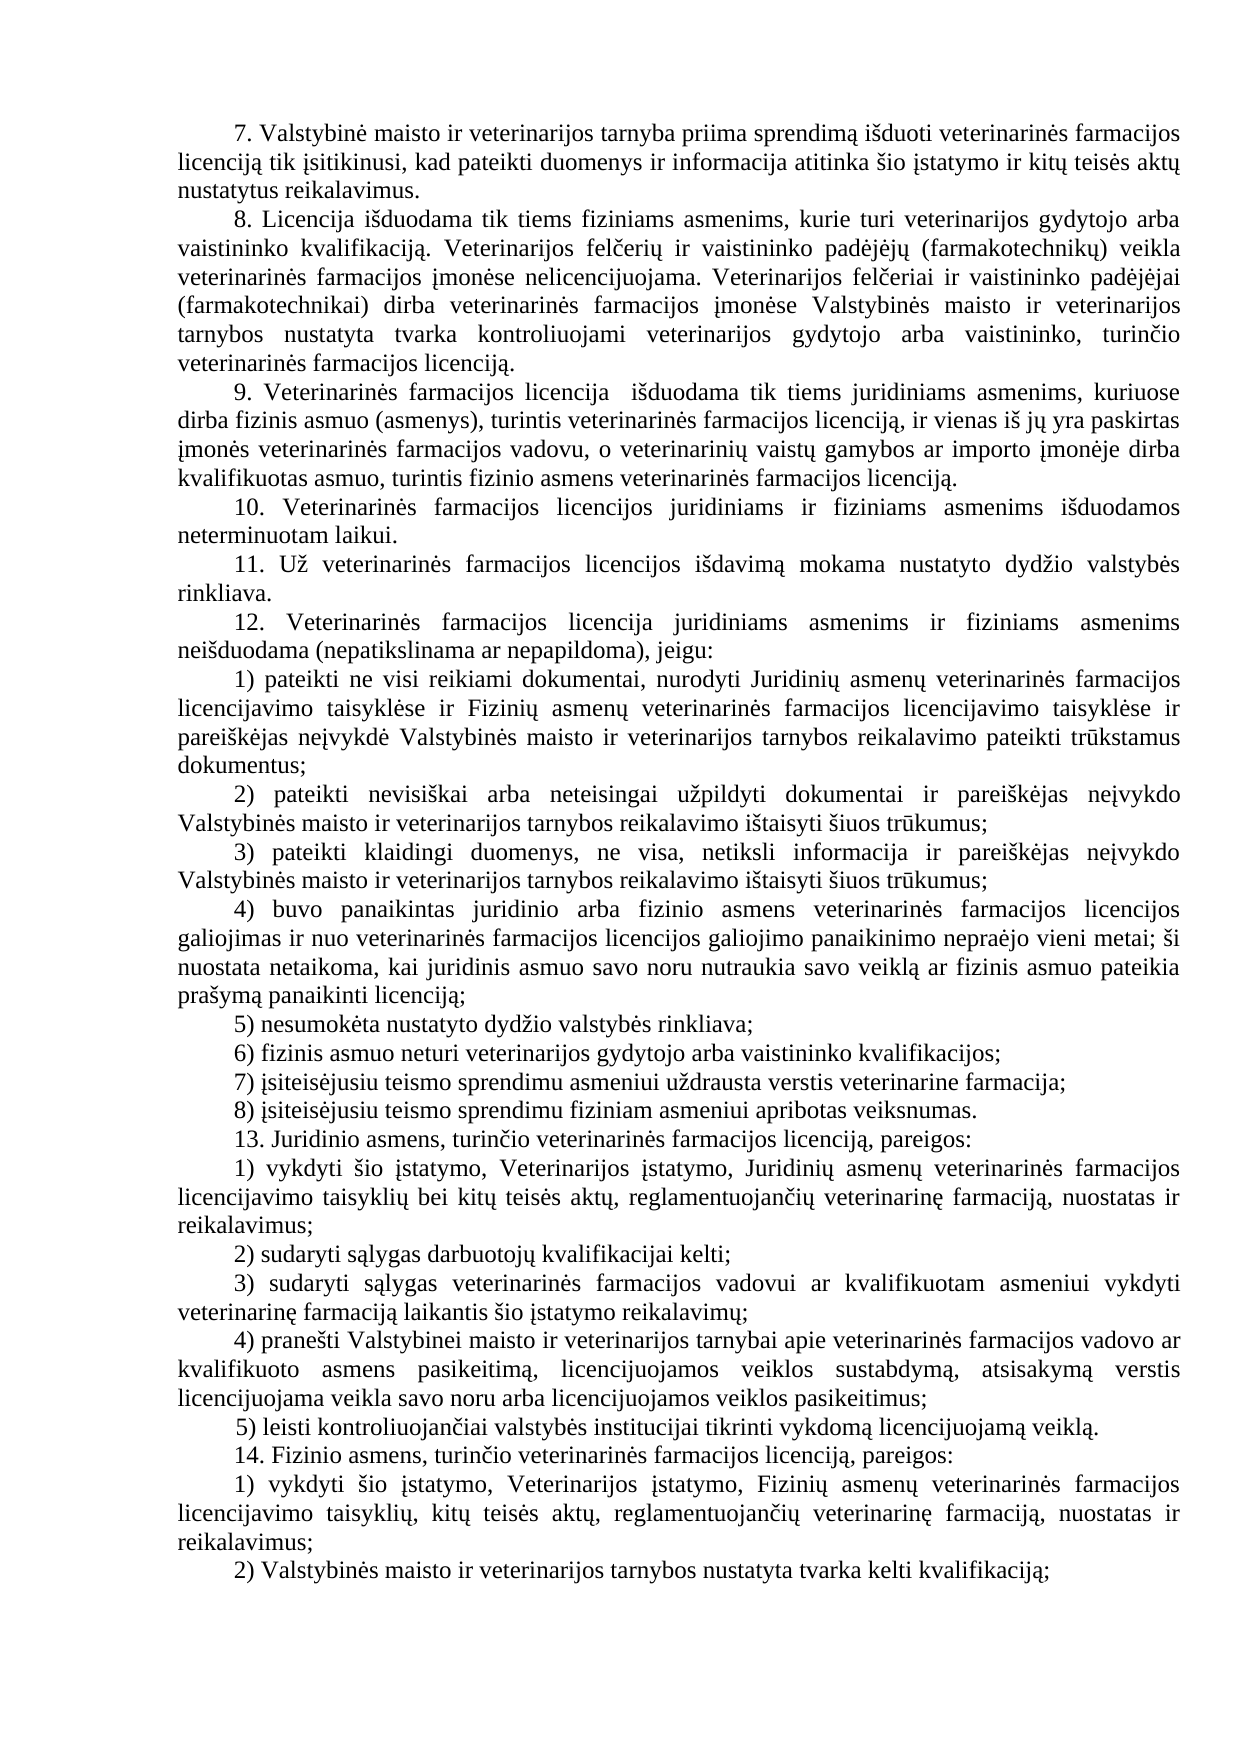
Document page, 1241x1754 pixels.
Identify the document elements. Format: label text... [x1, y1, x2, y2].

text 1) vykdyti šio įstatymo, Veterinarijos įstatymo, Fizinių asmenų veterinarinės farmacijos licencijavimo taisyklių, kitų teisės aktų, reglamentuojančių veterinarinę farmaciją, nuostatas ir reikalavimus; [177, 1469, 1181, 1556]
text 9. Veterinarinės farmacijos licencija išduodama tik tiems juridiniams asmenims, kuriuose dirba fizinis asmuo (asmenys), turintis veterinarinės farmacijos licenciją, ir vienas iš jų yra paskirtas įmonės veterinarinės farmacijos vadovu, o veterinarinių vaistų gamybos ar importo įmonėje dirba kvalifikuotas asmuo, turintis fizinio asmens veterinarinės farmacijos licenciją. [177, 377, 1181, 492]
text 5) nesumokėta nustatyto dydžio valstybės rinkliava; [177, 1009, 1181, 1038]
text 7) įsiteisėjusiu teismo sprendimu asmeniui uždrausta verstis veterinarine farmacija; [177, 1067, 1181, 1096]
text 8. Licencija išduodama tik tiems fiziniams asmenims, kurie turi veterinarijos gydytojo arba vaistininko kvalifikaciją. Veterinarijos felčerių ir vaistininko padėjėjų (farmakotechnikų) veikla veterinarinės farmacijos įmonėse nelicencijuojama. Veterinarijos felčeriai ir vaistininko padėjėjai (farmakotechnikai) dirba veterinarinės farmacijos įmonėse Valstybinės maisto ir veterinarijos tarnybos nustatyta tvarka kontroliuojami veterinarijos gydytojo arba vaistininko, turinčio veterinarinės farmacijos licenciją. [177, 204, 1181, 377]
text 2) sudaryti sąlygas darbuotojų kvalifikacijai kelti; [177, 1239, 1181, 1268]
text 11. Už veterinarinės farmacijos licencijos išdavimą mokama nustatyto dydžio valstybės rinkliava. [177, 549, 1181, 607]
text 12. Veterinarinės farmacijos licencija juridiniams asmenims ir fiziniams asmenims neišduodama (nepatikslinama ar nepapildoma), jeigu: [177, 607, 1181, 664]
text 14. Fizinio asmens, turinčio veterinarinės farmacijos licenciją, pareigos: [177, 1441, 1181, 1469]
text 4) pranešti Valstybinei maisto ir veterinarijos tarnybai apie veterinarinės farmacijos vadovo ar kvalifikuoto asmens pasikeitimą, licencijuojamos veiklos sustabdymą, atsisakymą verstis licencijuojama veikla savo noru arba licencijuojamos veiklos pasikeitimus; [177, 1326, 1181, 1412]
text 10. Veterinarinės farmacijos licencijos juridiniams ir fiziniams asmenims išduodamos neterminuotam laikui. [177, 492, 1181, 549]
text 6) fizinis asmuo neturi veterinarijos gydytojo arba vaistininko kvalifikacijos; [177, 1038, 1181, 1067]
text 4) buvo panaikintas juridinio arba fizinio asmens veterinarinės farmacijos licencijos galiojimas ir nuo veterinarinės farmacijos licencijos galiojimo panaikinimo nepraėjo vieni metai; ši nuostata netaikoma, kai juridinis asmuo savo noru nutraukia savo veiklą ar fizinis asmuo pateikia prašymą panaikinti licenciją; [177, 894, 1181, 1009]
text 2) Valstybinės maisto ir veterinarijos tarnybos nustatyta tvarka kelti kvalifikaciją; [177, 1556, 1181, 1584]
text 1) pateikti ne visi reikiami dokumentai, nurodyti Juridinių asmenų veterinarinės farmacijos licencijavimo taisyklėse ir Fizinių asmenų veterinarinės farmacijos licencijavimo taisyklėse ir pareiškėjas neįvykdė Valstybinės maisto ir veterinarijos tarnybos reikalavimo pateikti trūkstamus dokumentus; [177, 664, 1181, 779]
text 3) sudaryti sąlygas veterinarinės farmacijos vadovui ar kvalifikuotam asmeniui vykdyti veterinarinę farmaciją laikantis šio įstatymo reikalavimų; [177, 1268, 1181, 1326]
text 1) vykdyti šio įstatymo, Veterinarijos įstatymo, Juridinių asmenų veterinarinės farmacijos licencijavimo taisyklių bei kitų teisės aktų, reglamentuojančių veterinarinę farmaciją, nuostatas ir reikalavimus; [177, 1153, 1181, 1239]
text 2) pateikti nevisiškai arba neteisingai užpildyti dokumentai ir pareiškėjas neįvykdo Valstybinės maisto ir veterinarijos tarnybos reikalavimo ištaisyti šiuos trūkumus; [177, 779, 1181, 837]
text 13. Juridinio asmens, turinčio veterinarinės farmacijos licenciją, pareigos: [177, 1124, 1181, 1153]
text 7. Valstybinė maisto ir veterinarijos tarnyba priima sprendimą išduoti veterinarinės farmacijos licenciją tik įsitikinusi, kad pateikti duomenys ir informacija atitinka šio įstatymo ir kitų teisės aktų nustatytus reikalavimus. [177, 118, 1181, 204]
text 8) įsiteisėjusiu teismo sprendimu fiziniam asmeniui apribotas veiksnumas. [177, 1096, 1181, 1124]
text 3) pateikti klaidingi duomenys, ne visa, netiksli informacija ir pareiškėjas neįvykdo Valstybinės maisto ir veterinarijos tarnybos reikalavimo ištaisyti šiuos trūkumus; [177, 837, 1181, 894]
text 5) leisti kontroliuojančiai valstybės institucijai tikrinti vykdomą licencijuojamą veiklą. [177, 1412, 1181, 1441]
